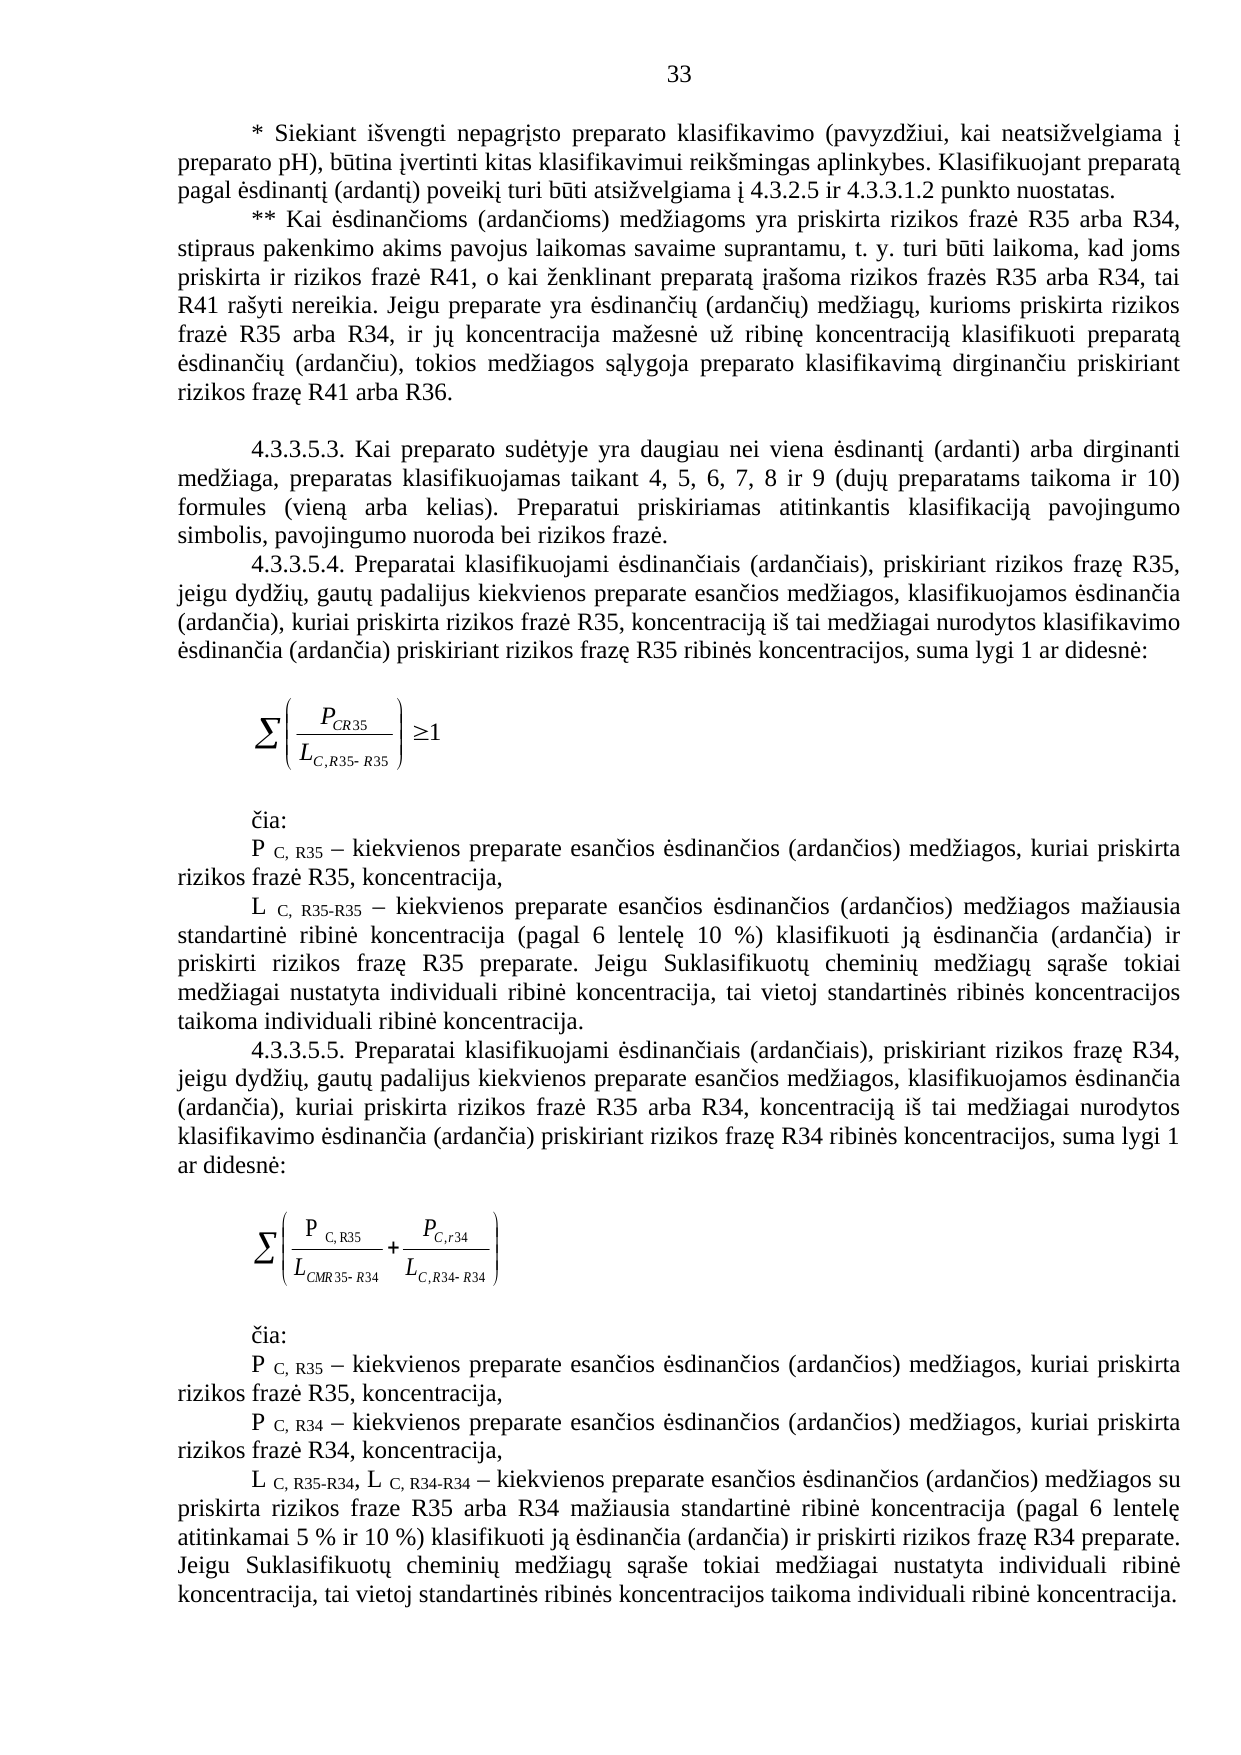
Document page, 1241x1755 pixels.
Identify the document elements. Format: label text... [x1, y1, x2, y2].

text L C, R35-R35 – kiekvienos preparate esančios ėsdinančios (ardančios) medžiagos mažiausia standartinė ribinė koncentracija (pagal 6 lentelę 10 %) klasifikuoti ją ėsdinančia (ardančia) ir priskirti rizikos frazę R35 preparate. Jeigu Suklasifikuotų cheminių medžiagų sąraše tokiai medžiagai nustatyta individuali ribinė koncentracija, tai vietoj standartinės ribinės koncentracijos taikoma individuali ribinė koncentracija. [177, 891, 1181, 1035]
text ** Kai ėsdinančioms (ardančioms) medžiagoms yra priskirta rizikos frazė R35 arba R34, stipraus pakenkimo akims pavojus laikomas savaime suprantamu, t. y. turi būti laikoma, kad joms priskirta ir rizikos frazė R41, o kai ženklinant preparatą įrašoma rizikos frazės R35 arba R34, tai R41 rašyti nereikia. Jeigu preparate yra ėsdinančių (ardančių) medžiagų, kurioms priskirta rizikos frazė R35 arba R34, ir jų koncentracija mažesnė už ribinę koncentraciją klasifikuoti preparatą ėsdinančių (ardančiu), tokios medžiagos sąlygoja preparato klasifikavimą dirginančiu priskiriant rizikos frazę R41 arba R36. [177, 204, 1181, 406]
text 4.3.3.5.5. Preparatai klasifikuojami ėsdinančiais (ardančiais), priskiriant rizikos frazę R34, jeigu dydžių, gautų padalijus kiekvienos preparate esančios medžiagos, klasifikuojamos ėsdinančia (ardančia), kuriai priskirta rizikos frazė R35 arba R34, koncentraciją iš tai medžiagai nurodytos klasifikavimo ėsdinančia (ardančia) priskiriant rizikos frazę R34 ribinės koncentracijos, suma lygi 1 ar didesnė: [177, 1035, 1181, 1178]
text 4.3.3.5.3. Kai preparato sudėtyje yra daugiau nei viena ėsdinantį (ardanti) arba dirginanti medžiaga, preparatas klasifikuojamas taikant 4, 5, 6, 7, 8 ir 9 (dujų preparatams taikoma ir 10) formules (vieną arba kelias). Preparatui priskiriamas atitinkantis klasifikaciją pavojingumo simbolis, pavojingumo nuoroda bei rizikos frazė. [177, 434, 1181, 549]
text P C, R35 – kiekvienos preparate esančios ėsdinančios (ardančios) medžiagos, kuriai priskirta rizikos frazė R35, koncentracija, [177, 1349, 1181, 1407]
text čia: [177, 1320, 1181, 1349]
text 4.3.3.5.4. Preparatai klasifikuojami ėsdinančiais (ardančiais), priskiriant rizikos frazę R35, jeigu dydžių, gautų padalijus kiekvienos preparate esančios medžiagos, klasifikuojamos ėsdinančia (ardančia), kuriai priskirta rizikos frazė R35, koncentraciją iš tai medžiagai nurodytos klasifikavimo ėsdinančia (ardančia) priskiriant rizikos frazę R35 ribinės koncentracijos, suma lygi 1 ar didesnė: [177, 549, 1181, 664]
text P C, R34 – kiekvienos preparate esančios ėsdinančios (ardančios) medžiagos, kuriai priskirta rizikos frazė R34, koncentracija, [177, 1407, 1181, 1464]
text * Siekiant išvengti nepagrįsto preparato klasifikavimo (pavyzdžiui, kai neatsižvelgiama į preparato pH), būtina įvertinti kitas klasifikavimui reikšmingas aplinkybes. Klasifikuojant preparatą pagal ėsdinantį (ardantį) poveikį turi būti atsižvelgiama į 4.3.2.5 ir 4.3.3.1.2 punkto nuostatas. [177, 118, 1181, 204]
text čia: [177, 805, 1181, 833]
text L C, R35-R34, L C, R34-R34 – kiekvienos preparate esančios ėsdinančios (ardančios) medžiagos su priskirta rizikos fraze R35 arba R34 mažiausia standartinė ribinė koncentracija (pagal 6 lentelę atitinkamai 5 % ir 10 %) klasifikuoti ją ėsdinančia (ardančia) ir priskirti rizikos frazę R34 preparate. Jeigu Suklasifikuotų cheminių medžiagų sąraše tokiai medžiagai nustatyta individuali ribinė koncentracija, tai vietoj standartinės ribinės koncentracijos taikoma individuali ribinė koncentracija. [177, 1464, 1181, 1608]
text P C, R35 – kiekvienos preparate esančios ėsdinančios (ardančios) medžiagos, kuriai priskirta rizikos frazė R35, koncentracija, [177, 833, 1181, 891]
